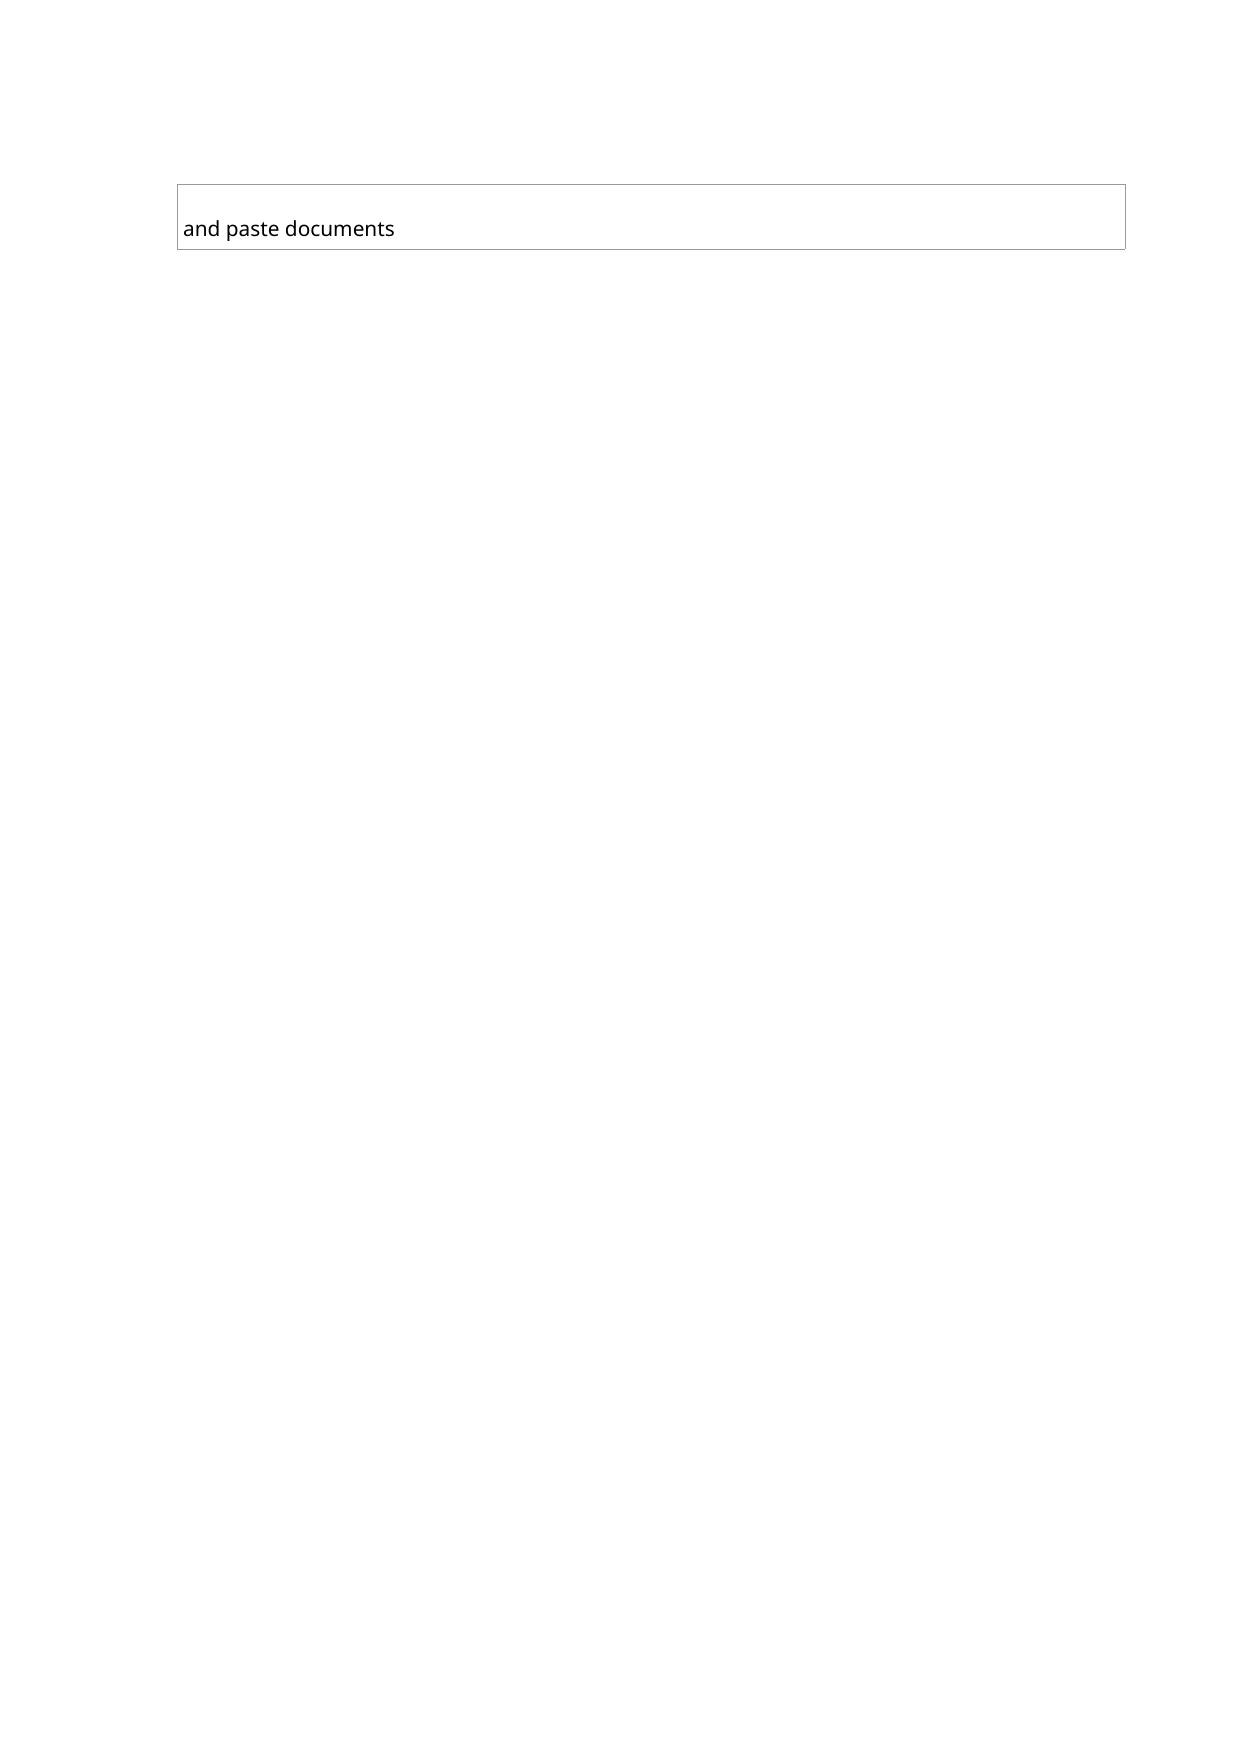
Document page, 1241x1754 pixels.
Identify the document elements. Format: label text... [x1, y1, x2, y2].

table_header and paste documents [178, 185, 1125, 249]
